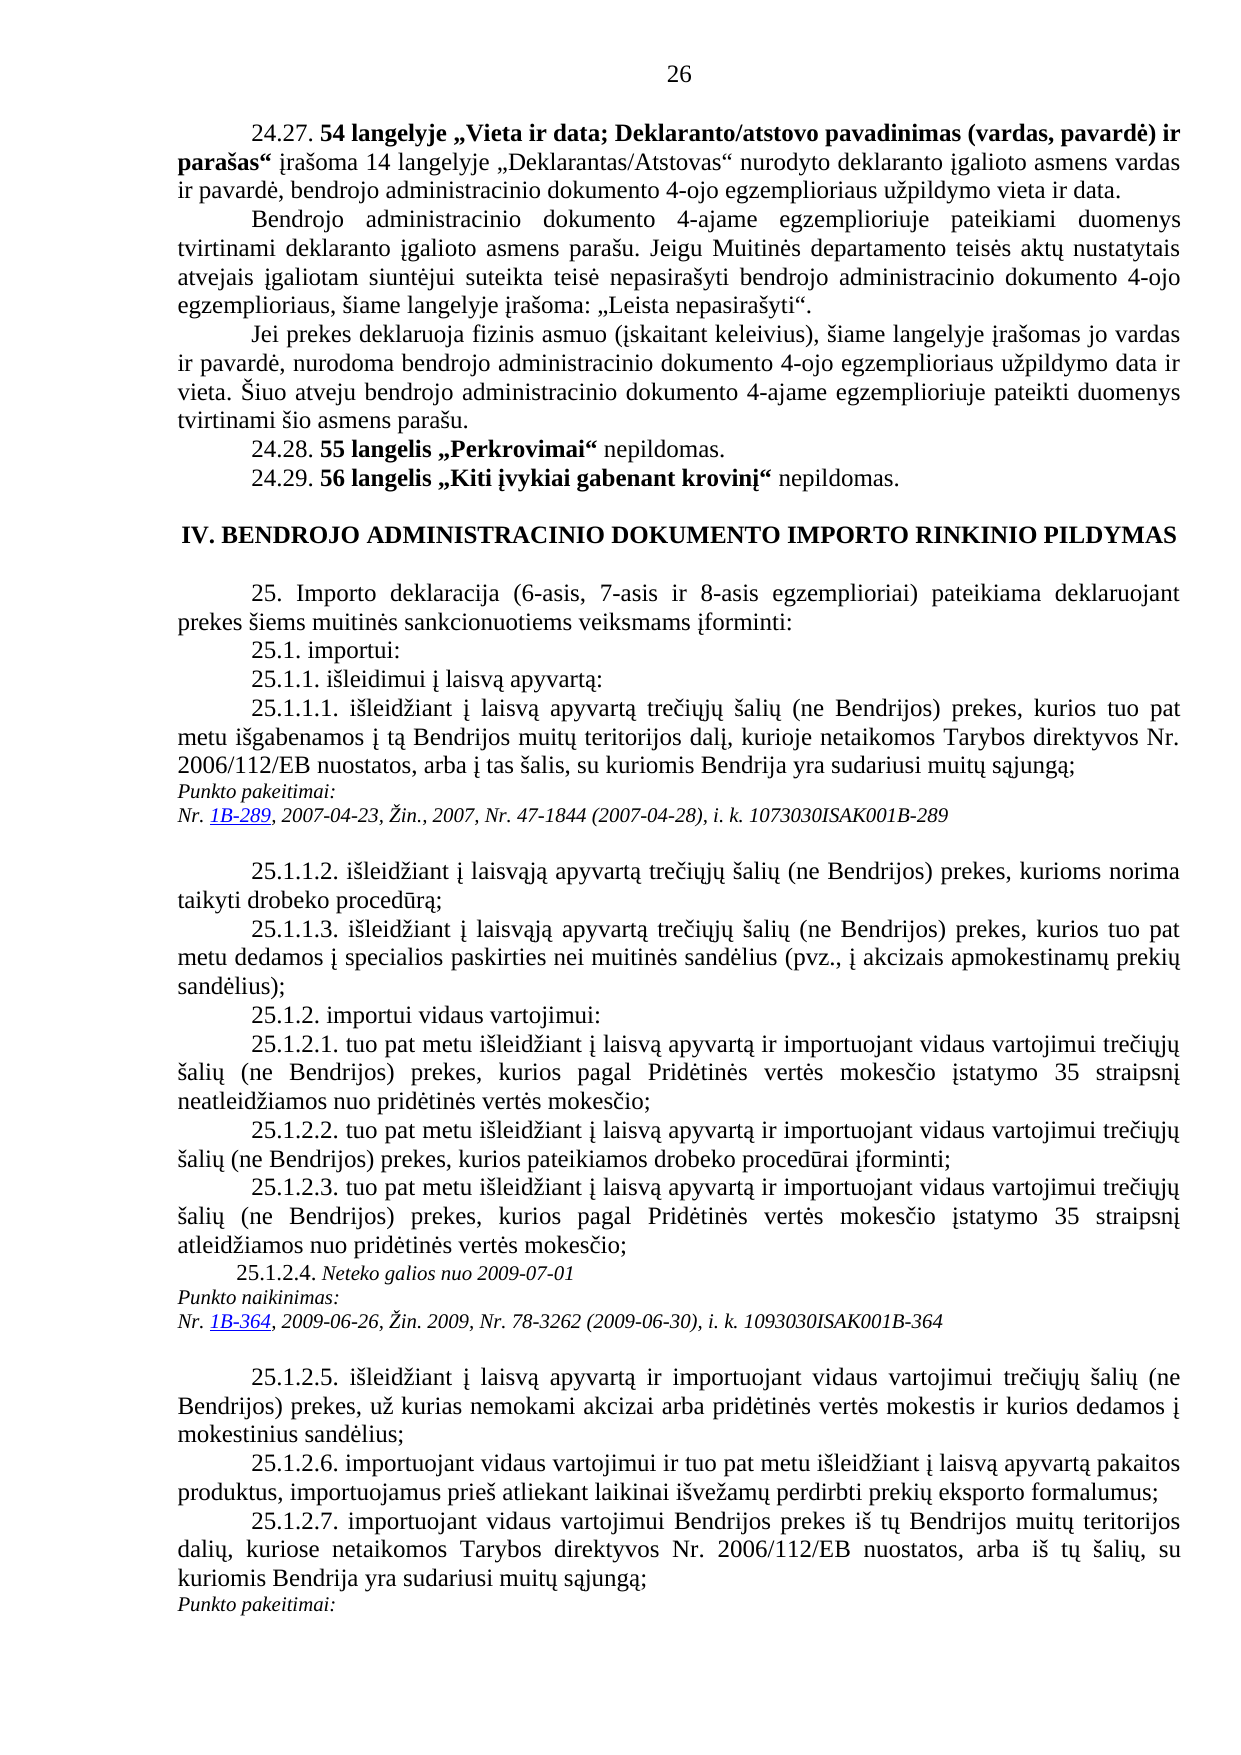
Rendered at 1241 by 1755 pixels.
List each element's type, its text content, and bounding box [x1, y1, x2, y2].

text 25.1.2.3. tuo pat metu išleidžiant į laisvą apyvartą ir importuojant vidaus vartojimui trečiųjų šalių (ne Bendrijos) prekes, kurios pagal Pridėtinės vertės mokesčio įstatymo 35 straipsnį atleidžiamos nuo pridėtinės vertės mokesčio; [177, 1172, 1181, 1259]
text Nr. 1B-364, 2009-06-26, Žin. 2009, Nr. 78-3262 (2009-06-30), i. k. 1093030ISAK001B-364 [177, 1309, 1181, 1333]
text Nr. 1B-289, 2007-04-23, Žin., 2007, Nr. 47-1844 (2007-04-28), i. k. 1073030ISAK001B-289 [177, 803, 1181, 827]
text 25.1.2.4. Neteko galios nuo 2009-07-01 [177, 1259, 1181, 1285]
text 25.1.1. išleidimui į laisvą apyvartą: [177, 664, 1181, 693]
text 25.1.2.1. tuo pat metu išleidžiant į laisvą apyvartą ir importuojant vidaus vartojimui trečiųjų šalių (ne Bendrijos) prekes, kurios pagal Pridėtinės vertės mokesčio įstatymo 35 straipsnį neatleidžiamos nuo pridėtinės vertės mokesčio; [177, 1029, 1181, 1115]
text 24.29. 56 langelis „Kiti įvykiai gabenant krovinį“ nepildomas. [177, 463, 1181, 492]
text 24.28. 55 langelis „Perkrovimai“ nepildomas. [177, 434, 1181, 463]
text 25.1.1.2. išleidžiant į laisvąją apyvartą trečiųjų šalių (ne Bendrijos) prekes, kurioms norima taikyti drobeko procedūrą; [177, 856, 1181, 914]
text Bendrojo administracinio dokumento 4-ajame egzemplioriuje pateikiami duomenys tvirtinami deklaranto įgalioto asmens parašu. Jeigu Muitinės departamento teisės aktų nustatytais atvejais įgaliotam siuntėjui suteikta teisė nepasirašyti bendrojo administracinio dokumento 4-ojo egzemplioriaus, šiame langelyje įrašoma: „Leista nepasirašyti“. [177, 204, 1181, 319]
text 25.1.2.2. tuo pat metu išleidžiant į laisvą apyvartą ir importuojant vidaus vartojimui trečiųjų šalių (ne Bendrijos) prekes, kurios pateikiamos drobeko procedūrai įforminti; [177, 1115, 1181, 1172]
text 24.27. 54 langelyje „Vieta ir data; Deklaranto/atstovo pavadinimas (vardas, pavardė) ir parašas“ įrašoma 14 langelyje „Deklarantas/Atstovas“ nurodyto deklaranto įgalioto asmens vardas ir pavardė, bendrojo administracinio dokumento 4-ojo egzemplioriaus užpildymo vieta ir data. [177, 118, 1181, 204]
text Punkto naikinimas: [177, 1285, 1181, 1309]
text Jei prekes deklaruoja fizinis asmuo (įskaitant keleivius), šiame langelyje įrašomas jo vardas ir pavardė, nurodoma bendrojo administracinio dokumento 4-ojo egzemplioriaus užpildymo data ir vieta. Šiuo atveju bendrojo administracinio dokumento 4-ajame egzemplioriuje pateikti duomenys tvirtinami šio asmens parašu. [177, 319, 1181, 434]
text 25.1.2.5. išleidžiant į laisvą apyvartą ir importuojant vidaus vartojimui trečiųjų šalių (ne Bendrijos) prekes, už kurias nemokami akcizai arba pridėtinės vertės mokestis ir kurios dedamos į mokestinius sandėlius; [177, 1362, 1181, 1448]
text 25. Importo deklaracija (6-asis, 7-asis ir 8-asis egzemplioriai) pateikiama deklaruojant prekes šiems muitinės sankcionuotiems veiksmams įforminti: [177, 578, 1181, 636]
text IV. BENDROJO ADMINISTRACINIO DOKUMENTO IMPORTO RINKINIO PILDYMAS [177, 521, 1181, 549]
text 25.1. importui: [177, 636, 1181, 664]
text 25.1.2. importui vidaus vartojimui: [177, 1000, 1181, 1029]
text Punkto pakeitimai: [177, 1592, 1181, 1616]
text 25.1.1.1. išleidžiant į laisvą apyvartą trečiųjų šalių (ne Bendrijos) prekes, kurios tuo pat metu išgabenamos į tą Bendrijos muitų teritorijos dalį, kurioje netaikomos Tarybos direktyvos Nr. 2006/112/EB nuostatos, arba į tas šalis, su kuriomis Bendrija yra sudariusi muitų sąjungą; [177, 693, 1181, 779]
text Punkto pakeitimai: [177, 779, 1181, 803]
text 25.1.2.7. importuojant vidaus vartojimui Bendrijos prekes iš tų Bendrijos muitų teritorijos dalių, kuriose netaikomos Tarybos direktyvos Nr. 2006/112/EB nuostatos, arba iš tų šalių, su kuriomis Bendrija yra sudariusi muitų sąjungą; [177, 1506, 1181, 1592]
text 25.1.1.3. išleidžiant į laisvąją apyvartą trečiųjų šalių (ne Bendrijos) prekes, kurios tuo pat metu dedamos į specialios paskirties nei muitinės sandėlius (pvz., į akcizais apmokestinamų prekių sandėlius); [177, 914, 1181, 1000]
text 25.1.2.6. importuojant vidaus vartojimui ir tuo pat metu išleidžiant į laisvą apyvartą pakaitos produktus, importuojamus prieš atliekant laikinai išvežamų perdirbti prekių eksporto formalumus; [177, 1448, 1181, 1506]
